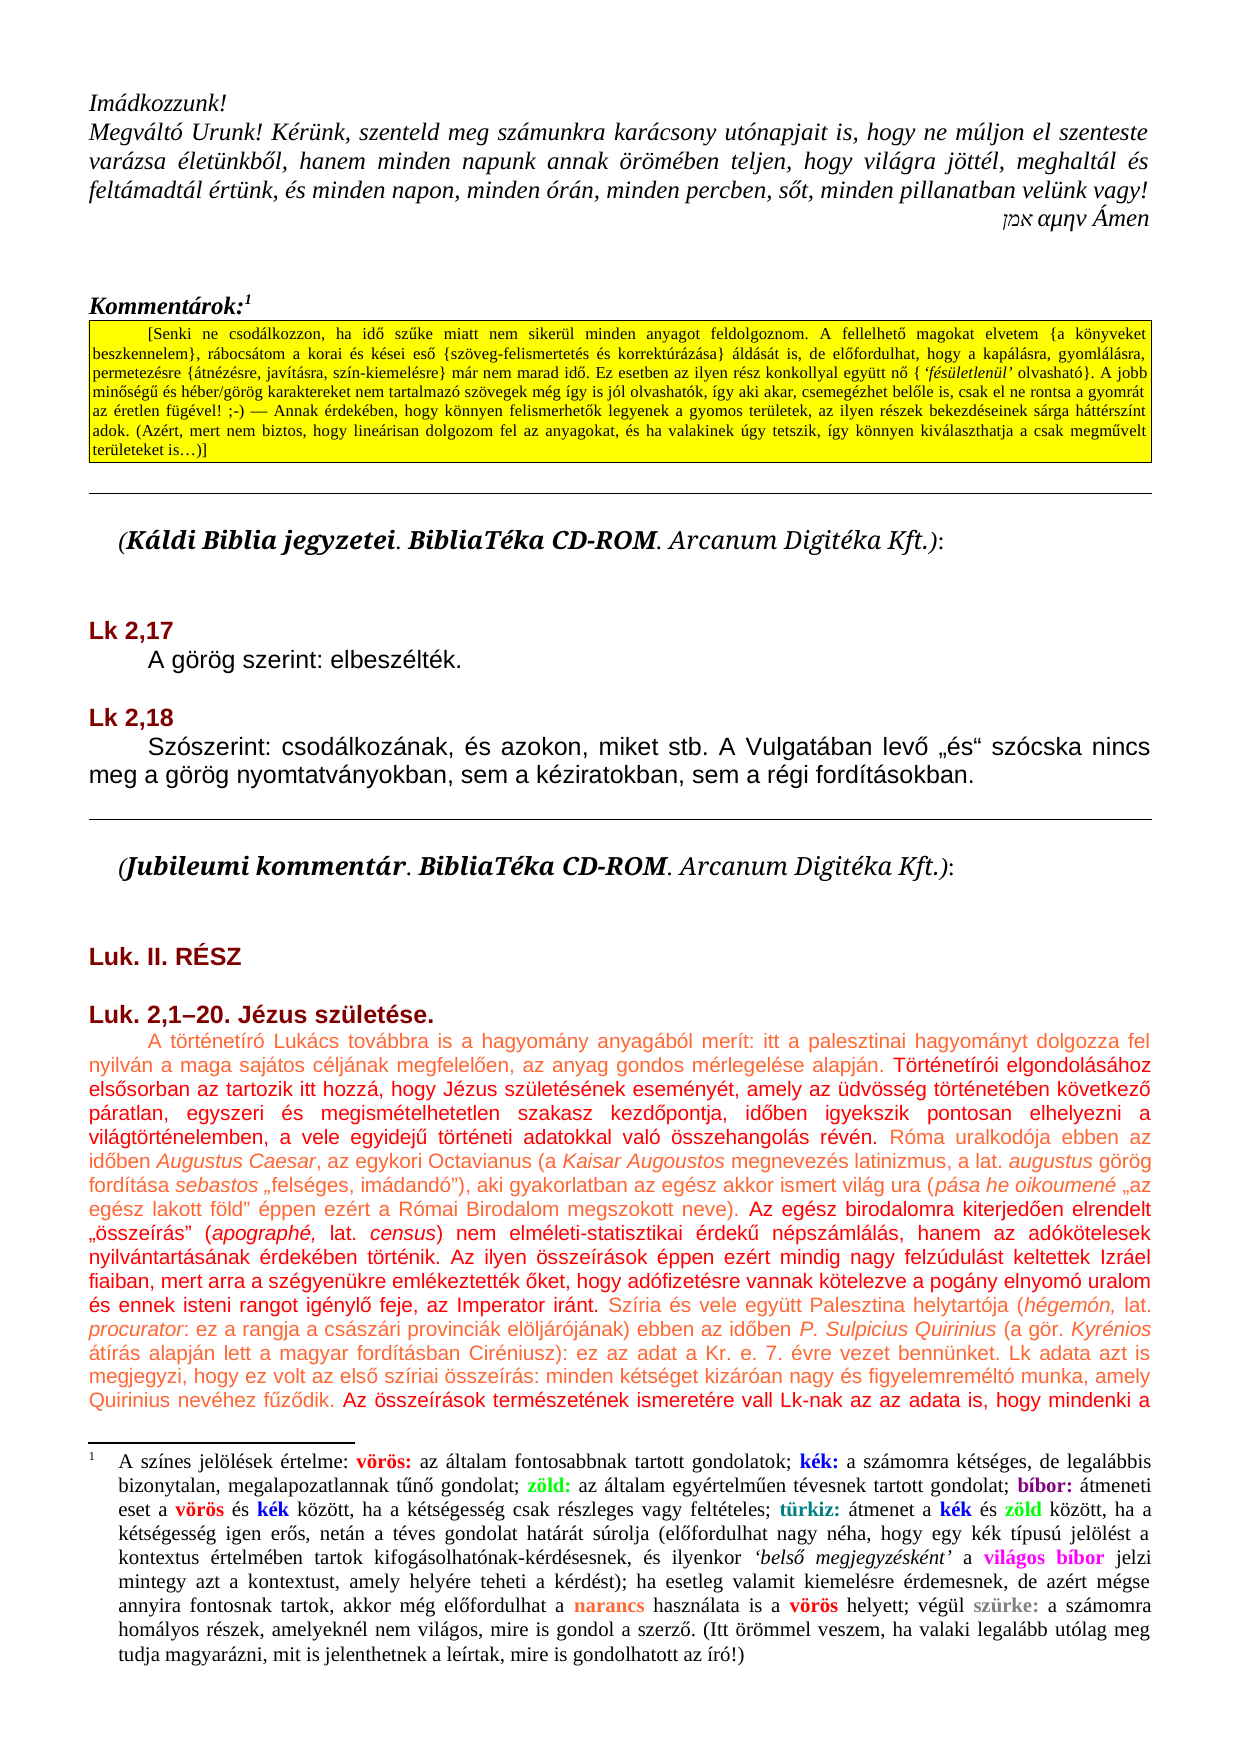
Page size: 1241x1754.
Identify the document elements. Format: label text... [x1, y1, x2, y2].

text (Káldi Biblia jegyzetei. BibliaTéka CD-ROM. Arcanum Digitéka Kft.): [88, 494, 1152, 586]
text Luk. 2,1–20. Jézus születése. [88, 1000, 1152, 1029]
text Luk. II. RÉSZ [88, 942, 1152, 971]
text A történetíró Lukács továbbra is a hagyomány anyagából merít: itt a palesztinai hagyományt dolgozza fel nyilván a maga sajátos céljának megfelelően, az anyag gondos mérlegelése alapján. Történetírói elgondolásához elsősorban az tartozik itt hozzá, hogy Jézus születésének eseményét, amely az üdvösség történetében következő páratlan, egyszeri és megismételhetetlen szakasz kezdőpontja, időben igyekszik pontosan elhelyezni a világtörténelemben, a vele egyidejű történeti adatokkal való összehangolás révén. Róma uralkodója ebben az időben Augustus Caesar, az egykori Octavianus (a Kaisar Augoustos megnevezés latinizmus, a lat. augustus görög fordítása sebastos „felséges, imádandó”), aki gyakorlatban az egész akkor ismert világ ura (pása he oikoumené „az egész lakott föld” éppen ezért a Római Birodalom megszokott neve). Az egész birodalomra kiterjedően elrendelt „összeírás” (apographé, lat. census) nem elméleti-statisztikai érdekű népszámlálás, hanem az adókötelesek nyilvántartásának érdekében történik. Az ilyen összeírások éppen ezért mindig nagy felzúdulást keltettek Izráel fiaiban, mert arra a szégyenükre emlékeztették őket, hogy adófizetésre vannak kötelezve a pogány elnyomó uralom és ennek isteni rangot igénylő feje, az Imperator iránt. Szíria és vele együtt Palesztina helytartója (hégemón, lat. procurator: ez a rangja a császári provinciák elöljárójának) ebben az időben P. Sulpicius Quirinius (a gör. Kyrénios átírás alapján lett a magyar fordításban Ciréniusz): ez az adat a Kr. e. 7. évre vezet bennünket. Lk adata azt is megjegyzi, hogy ez volt az első szíriai összeírás: minden kétséget kizáróan nagy és figyelemreméltó munka, amely Quirinius nevéhez fűződik. Az összeírások természetének ismeretére vall Lk-nak az az adata is, hogy mindenki a [88, 1029, 1152, 1412]
text אמן αμην Ámen [88, 203, 1152, 232]
text Megváltó Urunk! Kérünk, szenteld meg számunkra karácsony utónapjait is, hogy ne múljon el szenteste varázsa életünkből, hanem minden napunk annak örömében teljen, hogy világra jöttél, meghaltál és feltámadtál értünk, és minden napon, minden órán, minden percben, sőt, minden pillanatban velünk vagy! [88, 117, 1152, 203]
text A színes jelölések értelme: vörös: az általam fontosabbnak tartott gondolatok; kék: a számomra kétséges, de legalábbis bizonytalan, megalapozatlannak tűnő gondolat; zöld: az általam egyértelműen tévesnek tartott gondolat; bíbor: átmeneti eset a vörös és kék között, ha a kétségesség csak részleges vagy feltételes; türkiz: átmenet a kék és zöld között, ha a kétségesség igen erős, netán a téves gondolat határát súrolja (előfordulhat nagy néha, hogy egy kék típusú jelölést a kontextus értelmében tartok kifogásolhatónak-kérdésesnek, és ilyenkor ‘belső megjegyzésként’ a világos bíbor jelzi mintegy azt a kontextust, amely helyére teheti a kérdést); ha esetleg valamit kiemelésre érdemesnek, de azért mégse annyira fontosnak tartok, akkor még előfordulhat a narancs használata is a vörös helyett; végül szürke: a számomra homályos részek, amelyeknél nem világos, mire is gondol a szerző. (Itt örömmel veszem, ha valaki legalább utólag meg tudja magyarázni, mit is jelenthetnek a leírtak, mire is gondolhatott az író!) [88, 1449, 1152, 1665]
text (Jubileumi kommentár. BibliaTéka CD-ROM. Arcanum Digitéka Kft.): [88, 820, 1152, 912]
text Kommentárok: [88, 291, 1152, 320]
text [Senki ne csodálkozzon, ha idő szűke miatt nem sikerül minden anyagot feldolgoznom. A fellelhető magokat elvetem {a könyveket beszkennelem}, rábocsátom a korai és kései eső {szöveg-felismertetés és korrektúrázása} áldását is, de előfordulhat, hogy a kapálásra, gyomlálásra, permetezésre {átnézésre, javításra, szín-kiemelésre} már nem marad idő. Ez esetben az ilyen rész konkollyal együtt nő {‘fésületlenül’ olvasható}. A jobb minőségű és héber/görög karaktereket nem tartalmazó szövegek még így is jól olvashatók, így aki akar, csemegézhet belőle is, csak el ne rontsa a gyomrát az éretlen fügével! ;‑) ― Annak érdekében, hogy könnyen felismerhetők legyenek a gyomos területek, az ilyen részek bekezdéseinek sárga háttérszínt adok. (Azért, mert nem biztos, hogy lineárisan dolgozom fel az anyagokat, és ha valakinek úgy tetszik, így könnyen kiválaszthatja a csak megművelt területeket is…)] [90, 321, 1151, 462]
text Szószerint: csodálkozának, és azokon, miket stb. A Vulgatában levő „és“ szócska nincs meg a görög nyomtatványokban, sem a kéziratokban, sem a régi fordításokban. [88, 732, 1152, 789]
text Lk 2,18 [88, 703, 1152, 732]
text A görög szerint: elbeszélték. [88, 644, 1152, 673]
text Lk 2,17 [88, 616, 1152, 644]
text Imádkozzunk! [88, 88, 1152, 117]
